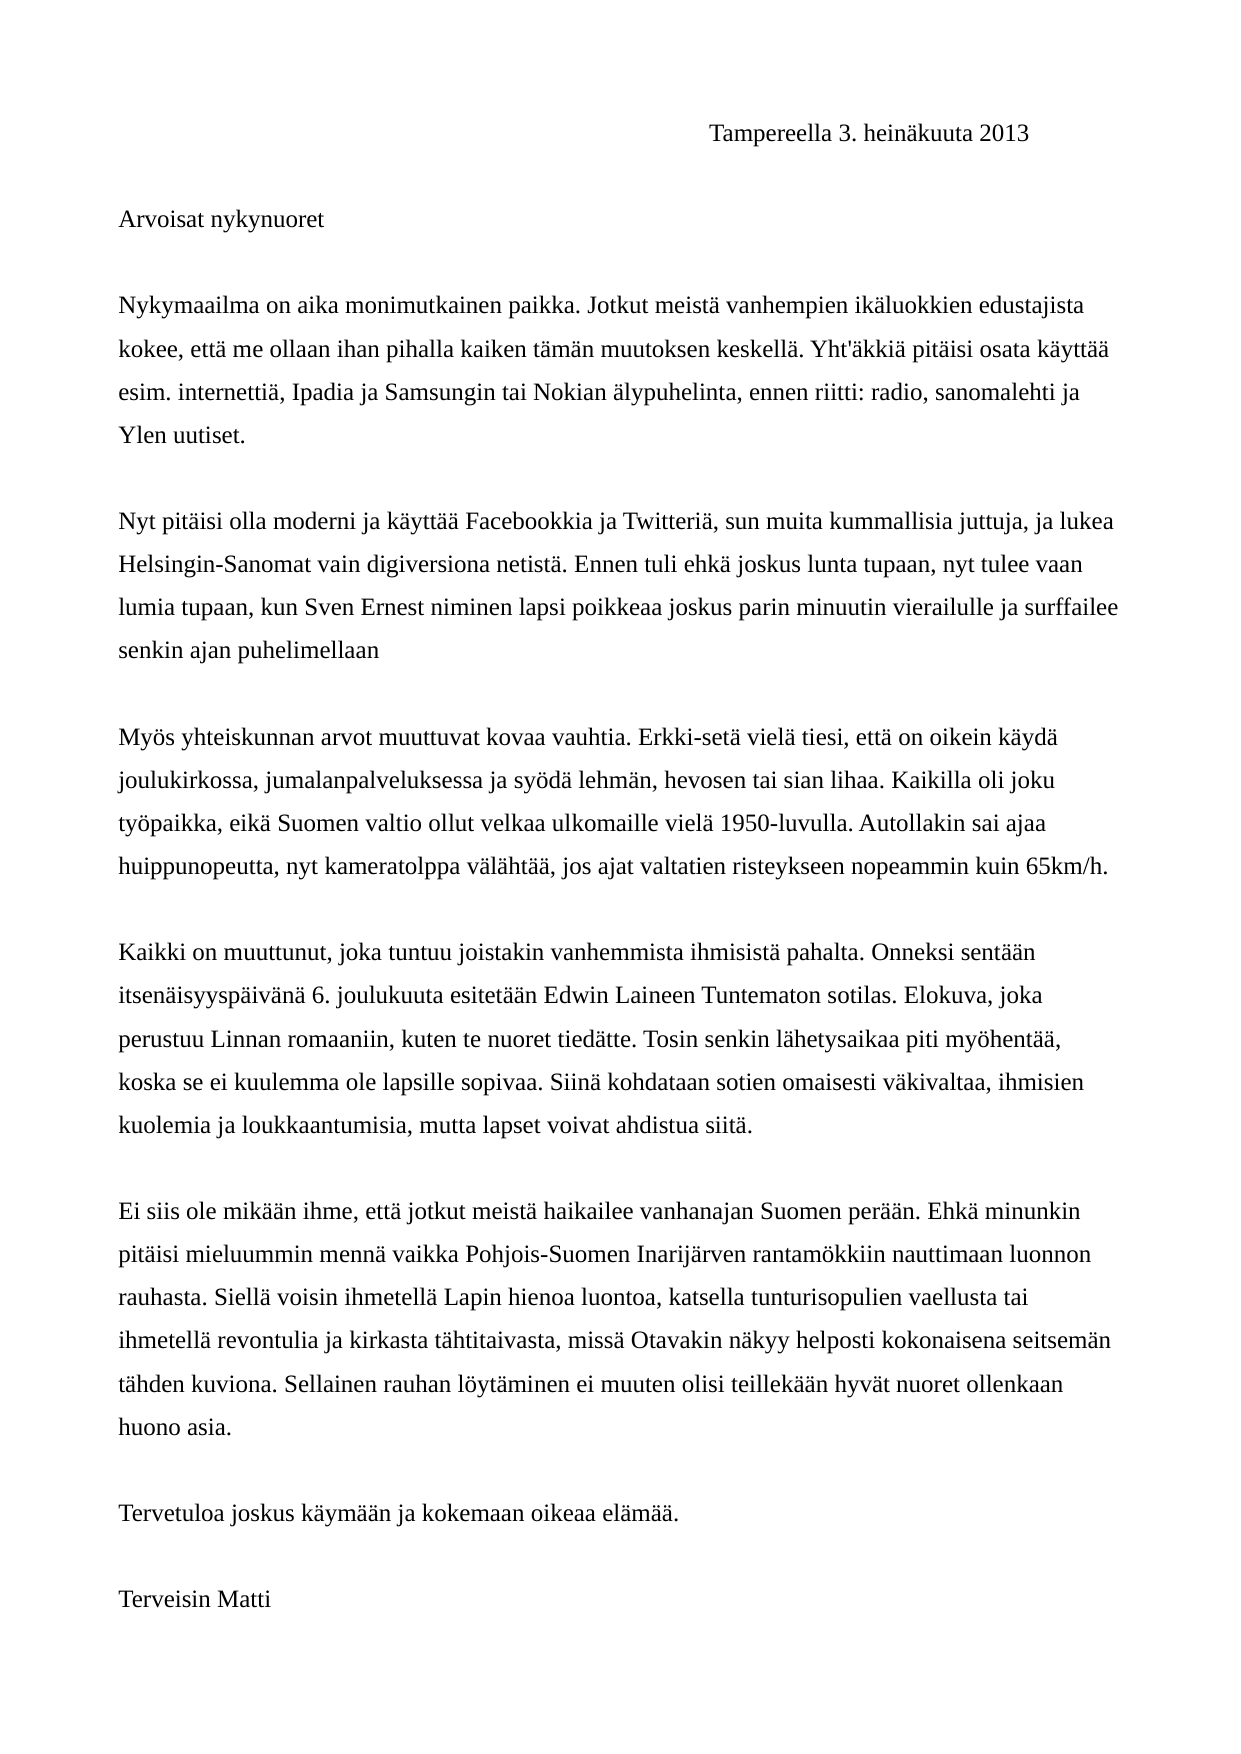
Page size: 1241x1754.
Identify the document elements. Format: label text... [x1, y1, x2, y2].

text Kaikki on muuttunut, joka tuntuu joistakin vanhemmista ihmisistä pahalta. Onneksi sentään itsenäisyyspäivänä 6. joulukuuta esitetään Edwin Laineen Tuntematon sotilas. Elokuva, joka perustuu Linnan romaaniin, kuten te nuoret tiedätte. Tosin senkin lähetysaikaa piti myöhentää, koska se ei kuulemma ole lapsille sopivaa. Siinä kohdataan sotien omaisesti väkivaltaa, ihmisien kuolemia ja loukkaantumisia, mutta lapset voivat ahdistua siitä. [118, 937, 1122, 1139]
text Tampereella 3. heinäkuuta 2013 [118, 118, 1122, 147]
text Myös yhteiskunnan arvot muuttuvat kovaa vauhtia. Erkki-setä vielä tiesi, että on oikein käydä joulukirkossa, jumalanpalveluksessa ja syödä lehmän, hevosen tai sian lihaa. Kaikilla oli joku työpaikka, eikä Suomen valtio ollut velkaa ulkomaille vielä 1950-luvulla. Autollakin sai ajaa huippunopeutta, nyt kameratolppa välähtää, jos ajat valtatien risteykseen nopeammin kuin 65km/h. [118, 722, 1122, 880]
text Tervetuloa joskus käymään ja kokemaan oikeaa elämää. [118, 1498, 1122, 1527]
text Arvoisat nykynuoret [118, 204, 1122, 233]
text Terveisin Matti [118, 1584, 1122, 1613]
text Nyt pitäisi olla moderni ja käyttää Facebookkia ja Twitteriä, sun muita kummallisia juttuja, ja lukea Helsingin-Sanomat vain digiversiona netistä. Ennen tuli ehkä joskus lunta tupaan, nyt tulee vaan lumia tupaan, kun Sven Ernest niminen lapsi poikkeaa joskus parin minuutin vierailulle ja surffailee senkin ajan puhelimellaan [118, 506, 1122, 664]
text Nykymaailma on aika monimutkainen paikka. Jotkut meistä vanhempien ikäluokkien edustajista kokee, että me ollaan ihan pihalla kaiken tämän muutoksen keskellä. Yht'äkkiä pitäisi osata käyttää esim. internettiä, Ipadia ja Samsungin tai Nokian älypuhelinta, ennen riitti: radio, sanomalehti ja Ylen uutiset. [118, 291, 1122, 449]
text Ei siis ole mikään ihme, että jotkut meistä haikailee vanhanajan Suomen perään. Ehkä minunkin pitäisi mieluummin mennä vaikka Pohjois-Suomen Inarijärven rantamökkiin nauttimaan luonnon rauhasta. Siellä voisin ihmetellä Lapin hienoa luontoa, katsella tunturisopulien vaellusta tai ihmetellä revontulia ja kirkasta tähtitaivasta, missä Otavakin näkyy helposti kokonaisena seitsemän tähden kuviona. Sellainen rauhan löytäminen ei muuten olisi teillekään hyvät nuoret ollenkaan huono asia. [118, 1196, 1122, 1441]
